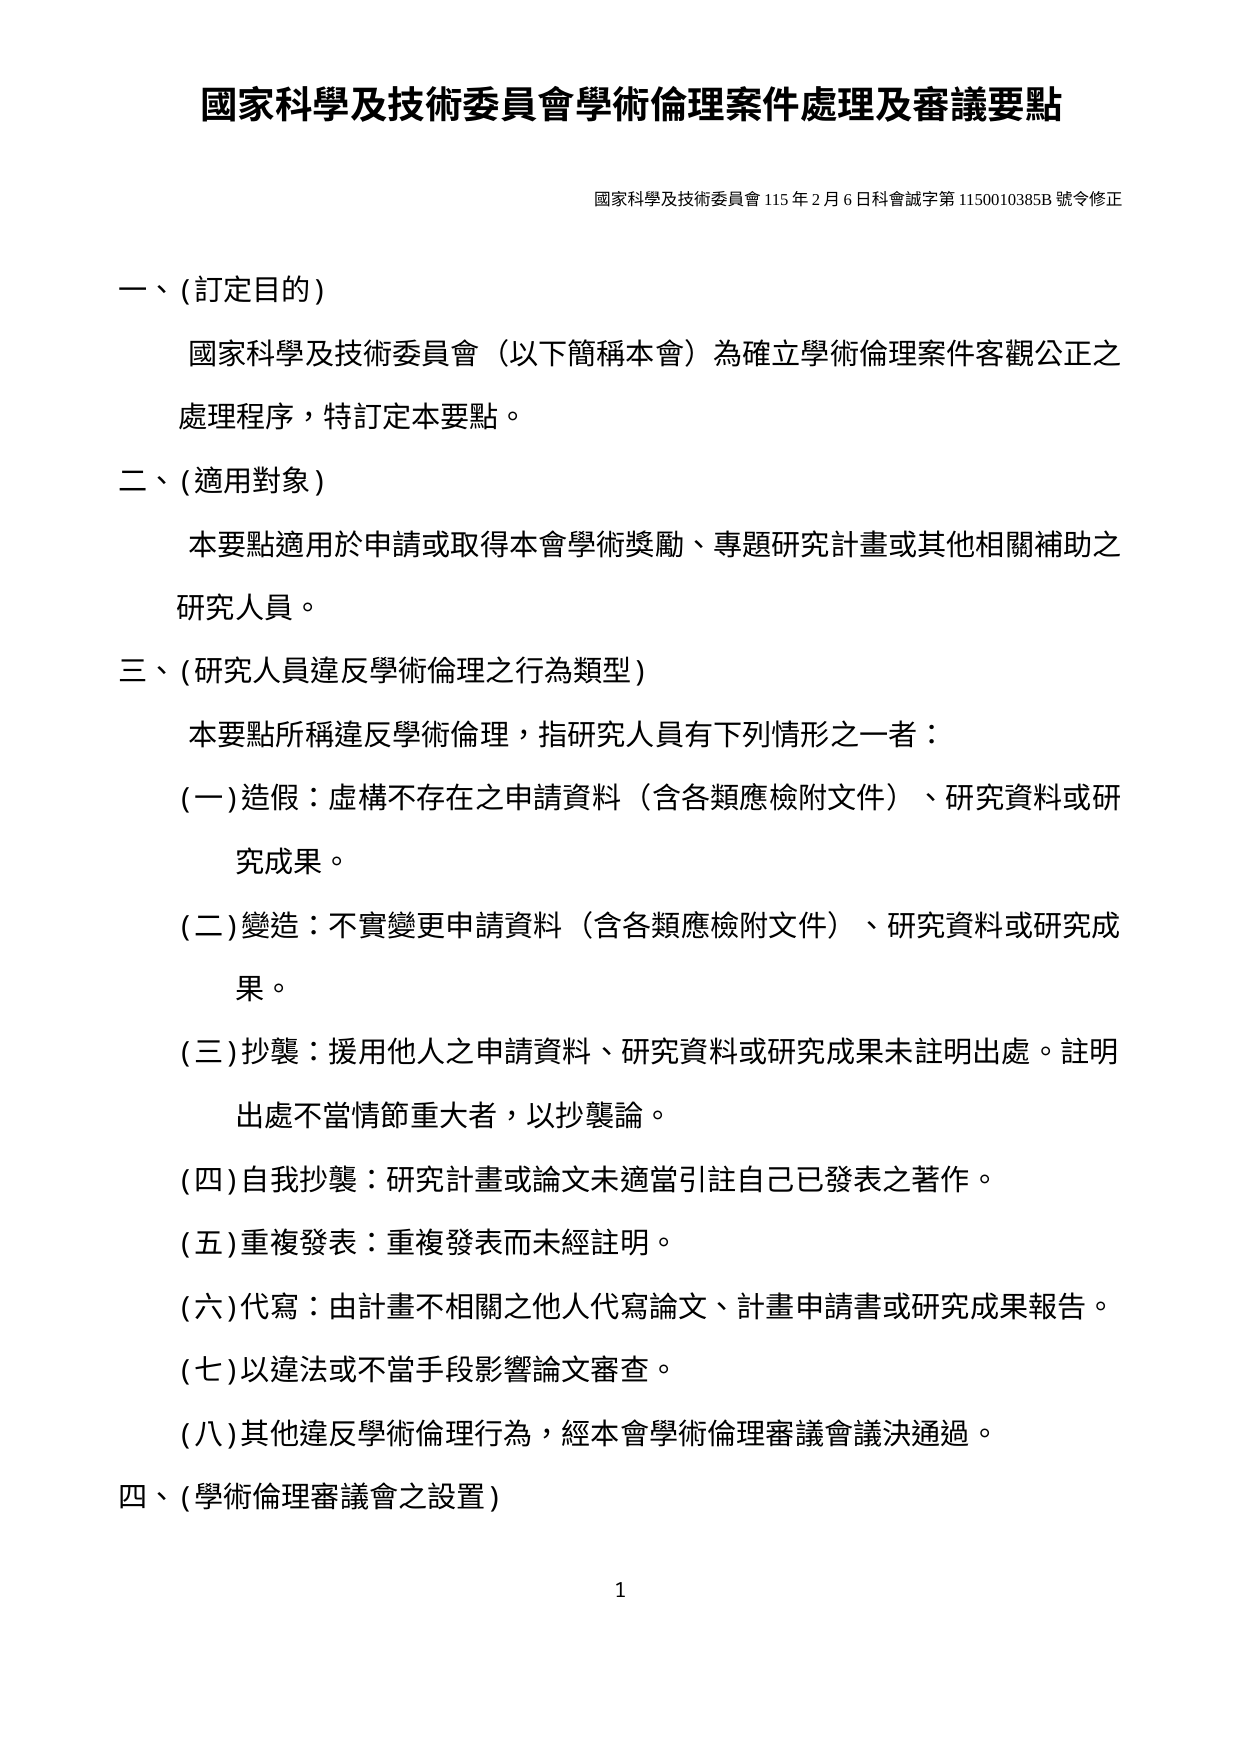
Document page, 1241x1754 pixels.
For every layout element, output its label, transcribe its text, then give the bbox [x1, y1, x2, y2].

text 三、(研究人員違反學術倫理之行為類型) [118, 648, 1122, 690]
text 一、(訂定目的) [118, 267, 1122, 309]
text (五)重複發表：重複發表而未經註明。 [176, 1219, 1122, 1262]
text (四)自我抄襲：研究計畫或論文未適當引註自己已發表之著作。 [176, 1156, 1122, 1198]
text (二)變造：不實變更申請資料（含各類應檢附文件）、研究資料或研究成果。 [176, 902, 1122, 1008]
text (六)代寫：由計畫不相關之他人代寫論文、計畫申請書或研究成果報告。 [176, 1283, 1122, 1326]
text (三)抄襲：援用他人之申請資料、研究資料或研究成果未註明出處。註明出處不當情節重大者，以抄襲論。 [176, 1029, 1122, 1135]
text 二、(適用對象) [118, 457, 1122, 500]
text 四、(學術倫理審議會之設置) [118, 1474, 1122, 1516]
text (一)造假：虛構不存在之申請資料（含各類應檢附文件）、研究資料或研究成果。 [176, 775, 1122, 881]
text 本要點所稱違反學術倫理，指研究人員有下列情形之一者： [118, 712, 1122, 754]
text 本要點適用於申請或取得本會學術獎勵、專題研究計畫或其他相關補助之研究人員。 [118, 521, 1122, 627]
text (八)其他違反學術倫理行為，經本會學術倫理審議會議決通過。 [176, 1410, 1122, 1453]
text (七)以違法或不當手段影響論文審查。 [176, 1347, 1122, 1389]
text 國家科學及技術委員會學術倫理案件處理及審議要點 [118, 75, 1122, 129]
text 國家科學及技術委員會（以下簡稱本會）為確立學術倫理案件客觀公正之處理程序，特訂定本要點。 [118, 331, 1122, 436]
text 國家科學及技術委員會115年2月6日科會誠字第1150010385B號令修正 [118, 185, 1122, 210]
